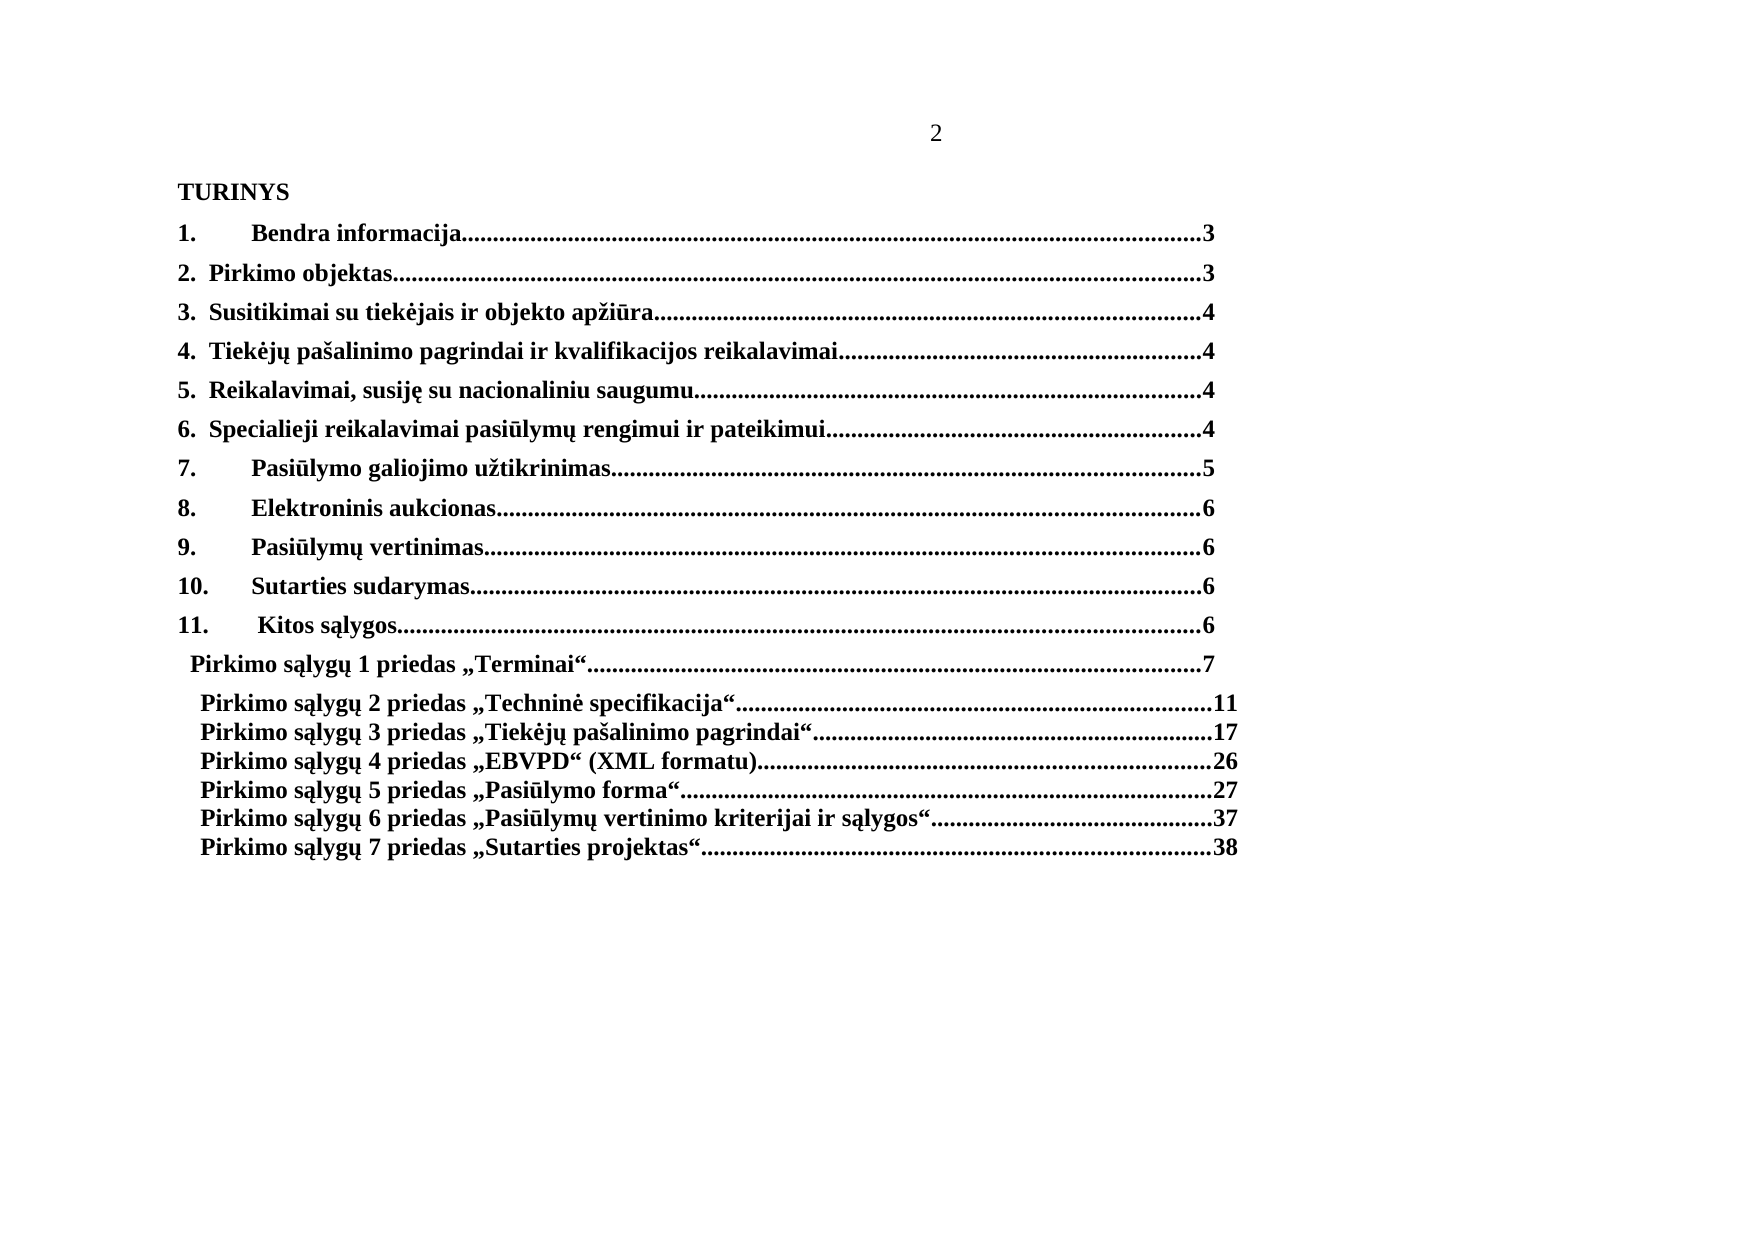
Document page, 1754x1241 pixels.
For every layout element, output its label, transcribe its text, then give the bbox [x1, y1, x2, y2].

text 9. Pasiūlymų vertinimas 6 [177, 532, 1695, 561]
text 5. Reikalavimai, susiję su nacionaliniu saugumu 4 [177, 375, 1695, 404]
text Pirkimo sąlygų 3 priedas „Tiekėjų pašalinimo pagrindai“ 17 [200, 717, 1695, 746]
text Pirkimo sąlygų 7 priedas „Sutarties projektas“ 38 [200, 832, 1695, 861]
text Pirkimo sąlygų 5 priedas „Pasiūlymo forma“ 27 [200, 775, 1695, 803]
text 1. Bendra informacija 3 [177, 218, 1695, 247]
text 8. Elektroninis aukcionas 6 [177, 493, 1695, 521]
text 3. Susitikimai su tiekėjais ir objekto apžiūra 4 [177, 297, 1695, 326]
text Pirkimo sąlygų 6 priedas „Pasiūlymų vertinimo kriterijai ir sąlygos“ 37 [200, 803, 1695, 832]
subtitle TURINYS [177, 177, 1695, 206]
text Pirkimo sąlygų 4 priedas „EBVPD“ (XML formatu) 26 [200, 746, 1695, 775]
text Pirkimo sąlygų 2 priedas „Techninė specifikacija“ 11 [200, 688, 1695, 717]
text 7. Pasiūlymo galiojimo užtikrinimas 5 [177, 453, 1695, 482]
text 2. Pirkimo objektas 3 [177, 258, 1695, 286]
text Pirkimo sąlygų 1 priedas „Terminai“ 7 [177, 649, 1695, 678]
text 6. Specialieji reikalavimai pasiūlymų rengimui ir pateikimui 4 [177, 414, 1695, 443]
text 11. Kitos sąlygos 6 [177, 610, 1695, 639]
text 4. Tiekėjų pašalinimo pagrindai ir kvalifikacijos reikalavimai 4 [177, 336, 1695, 365]
text 10. Sutarties sudarymas 6 [177, 571, 1695, 600]
